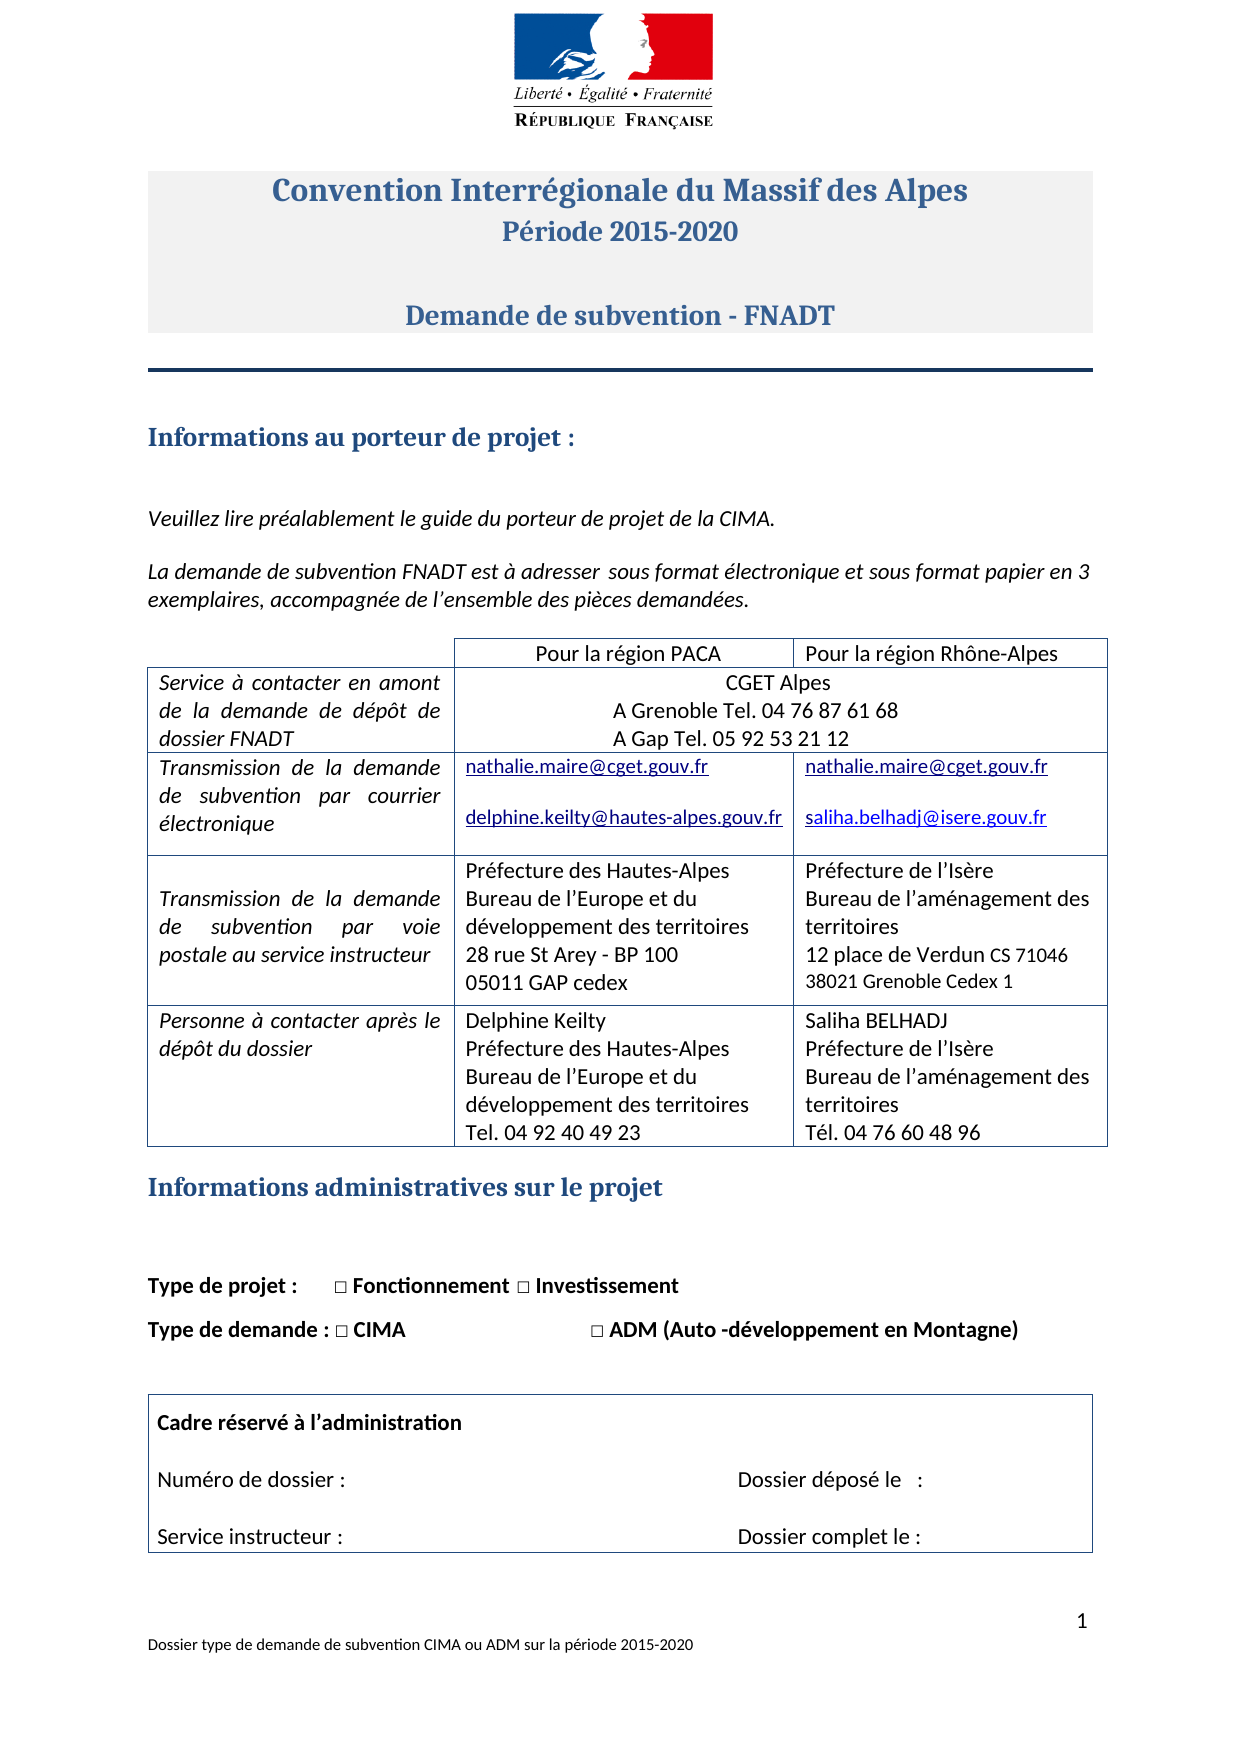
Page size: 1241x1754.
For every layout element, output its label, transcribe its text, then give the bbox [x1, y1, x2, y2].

text Service instructeur : Dossier complet le : [149, 1508, 1092, 1552]
text Veuillez lire préalablement le guide du porteur de projet de la CIMA. [148, 504, 1093, 532]
table_header [148, 638, 454, 667]
table_header Pour la région PACA [455, 639, 793, 667]
text Type de demande : ☐ CIMA ☐ ADM (Auto -développement en Montagne) [148, 1313, 1093, 1344]
picture [503, 0, 723, 132]
table_cell Service à contacter en amont de la demande de dépôt de dossier FNADT [148, 668, 454, 752]
text La demande de subvention FNADT est à adresser sous format électronique et sous format papier en 3 exemplaires, accompagnée de l’ensemble des pièces demandées. [148, 557, 1093, 613]
table_cell nathalie.maire@cget.gouv.fr delphine.keilty@hautes-alpes.gouv.fr [455, 753, 793, 855]
subtitle Demande de subvention - FNADT [148, 299, 1093, 333]
subtitle Informations administratives sur le projet [148, 1172, 1093, 1203]
table_header Pour la région Rhône-Alpes [794, 639, 1107, 667]
table_cell Préfecture des Hautes-Alpes Bureau de l’Europe et du développement des territoires 28 rue St Arey - BP 100 05011 GAP cedex [455, 856, 793, 1005]
table_cell Saliha BELHADJ Préfecture de l’Isère Bureau de l’aménagement des territoires Tél. 04 76 60 48 96 [794, 1006, 1107, 1146]
table_cell Personne à contacter après le dépôt du dossier [148, 1006, 454, 1146]
text Type de projet : ☐ Fonctionnement ☐ Investissement [148, 1269, 1093, 1300]
table_cell nathalie.maire@cget.gouv.fr saliha.belhadj@isere.gouv.fr [794, 753, 1107, 855]
table_cell Delphine Keilty Préfecture des Hautes-Alpes Bureau de l’Europe et du développement des territoires Tel. 04 92 40 49 23 [455, 1006, 793, 1146]
table_cell CGET Alpes A Grenoble Tel. 04 76 87 61 68 A Gap Tel. 05 92 53 21 12 [455, 668, 1107, 752]
subtitle Convention Interrégionale du Massif des Alpes Période 2015-2020 [148, 171, 1093, 248]
table_cell Transmission de la demande de subvention par voie postale au service instructeur [148, 856, 454, 1005]
table_cell Préfecture de l’Isère Bureau de l’aménagement des territoires 12 place de Verdun CS 71046 38021 Grenoble Cedex 1 [794, 856, 1107, 1005]
text Numéro de dossier : Dossier déposé le : [149, 1451, 1092, 1493]
table_cell Transmission de la demande de subvention par courrier électronique [148, 753, 454, 855]
subtitle Informations au porteur de projet : [148, 422, 1093, 453]
text Cadre réservé à l’administration [149, 1395, 1092, 1436]
